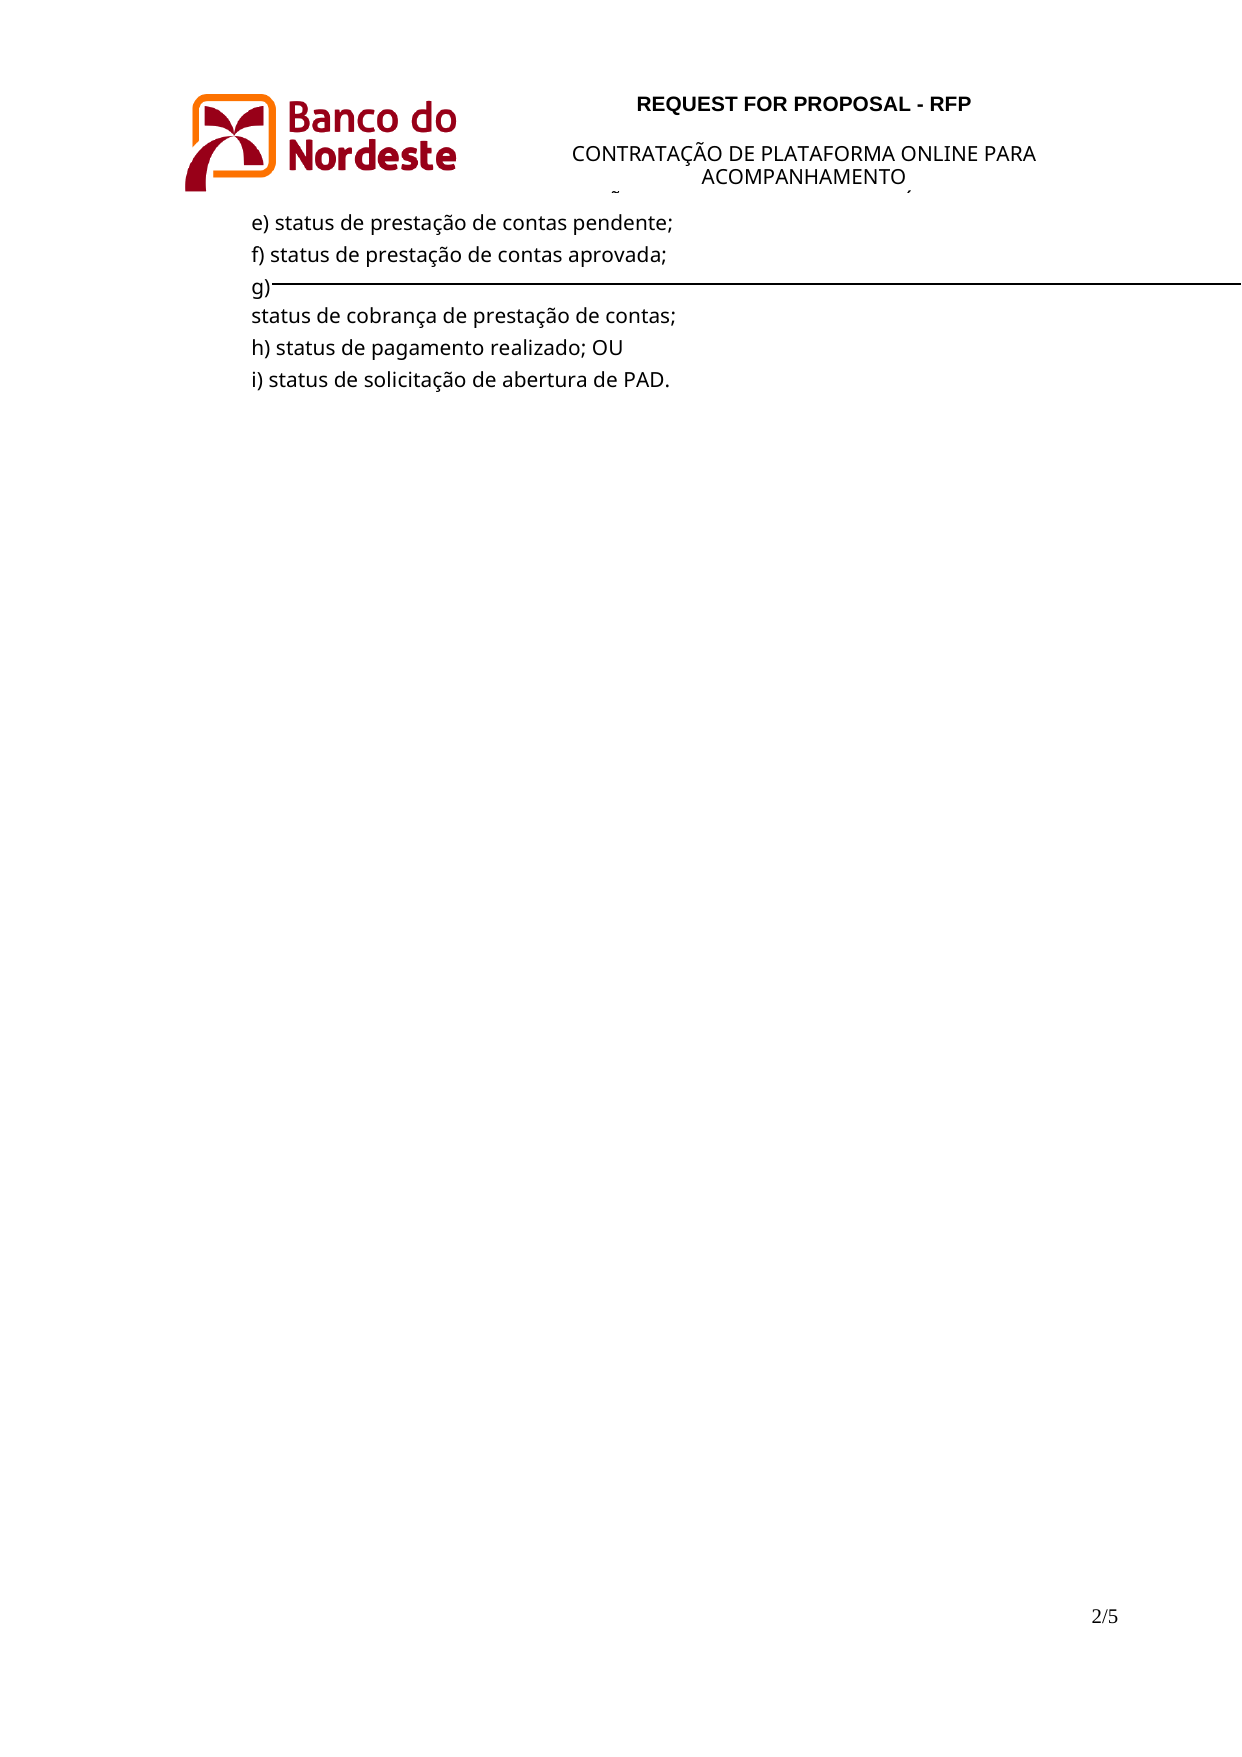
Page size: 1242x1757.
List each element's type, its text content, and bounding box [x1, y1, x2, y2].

text g) status de cobrança de prestação de contas; [251, 272, 1150, 329]
text f) status de prestação de contas aprovada; [251, 240, 1150, 269]
text h) status de pagamento realizado; OU [251, 333, 1150, 361]
text i) status de solicitação de abertura de PAD. [251, 365, 1150, 393]
text e) status de prestação de contas pendente; [251, 208, 1150, 237]
